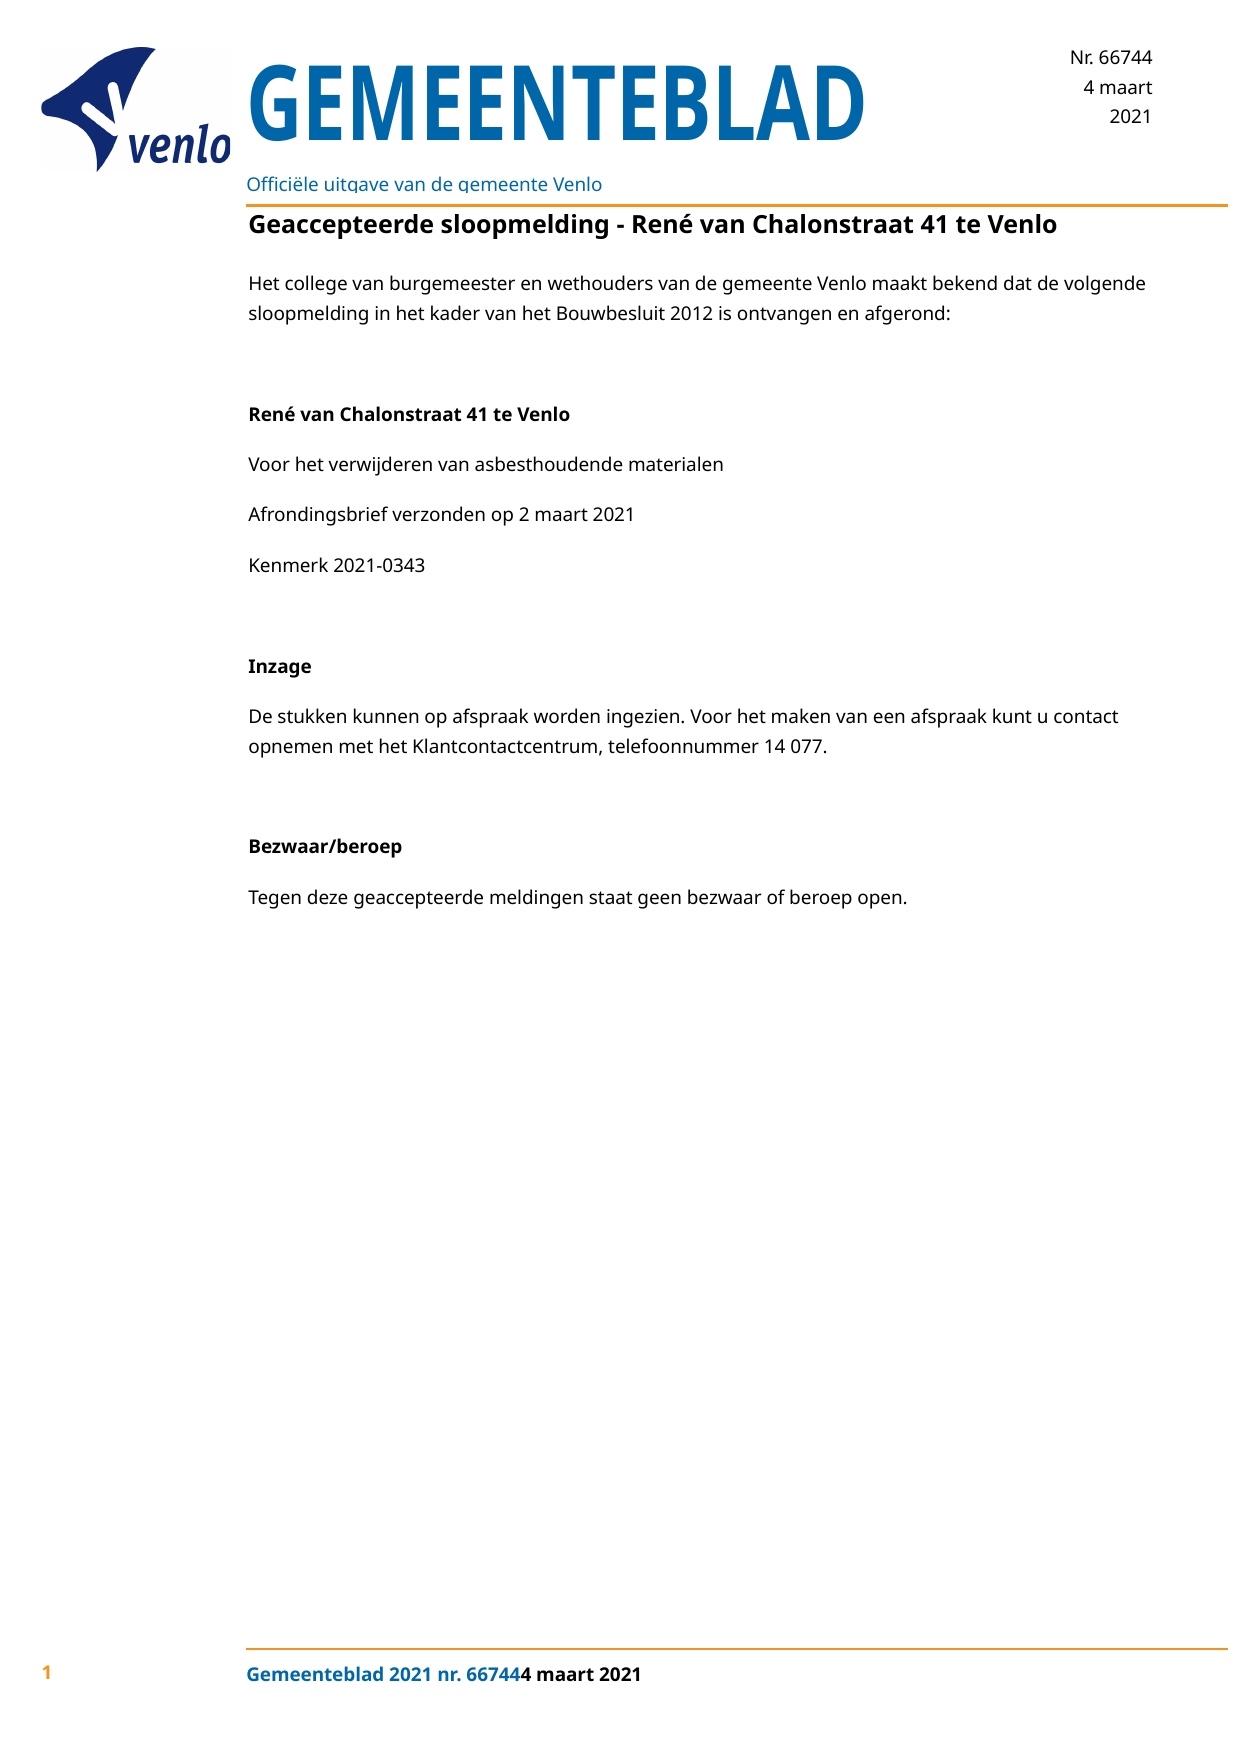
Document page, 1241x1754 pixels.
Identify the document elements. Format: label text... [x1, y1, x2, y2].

picture [41, 47, 231, 172]
text Inzage [248, 653, 1152, 678]
text Kenmerk 2021-0343 [248, 552, 1152, 578]
text Het college van burgemeester en wethouders van de gemeente Venlo maakt bekend dat de volgende sloopmelding in het kader van het Bouwbesluit 2012 is ontvangen en afgerond: [248, 270, 1152, 326]
text Afrondingsbrief verzonden op 2 maart 2021 [248, 502, 1152, 527]
text Tegen deze geaccepteerde meldingen staat geen bezwaar of beroep open. [248, 884, 1152, 910]
text Voor het verwijderen van asbesthoudende materialen [248, 451, 1152, 477]
text Geaccepteerde sloopmelding - René van Chalonstraat 41 te Venlo [248, 207, 1152, 241]
text Bezwaar/beroep [248, 834, 1152, 859]
text René van Chalonstraat 41 te Venlo [248, 401, 1152, 426]
text De stukken kunnen op afspraak worden ingezien. Voor het maken van een afspraak kunt u contact opnemen met het Klantcontactcentrum, telefoonnummer 14 077. [248, 703, 1152, 758]
